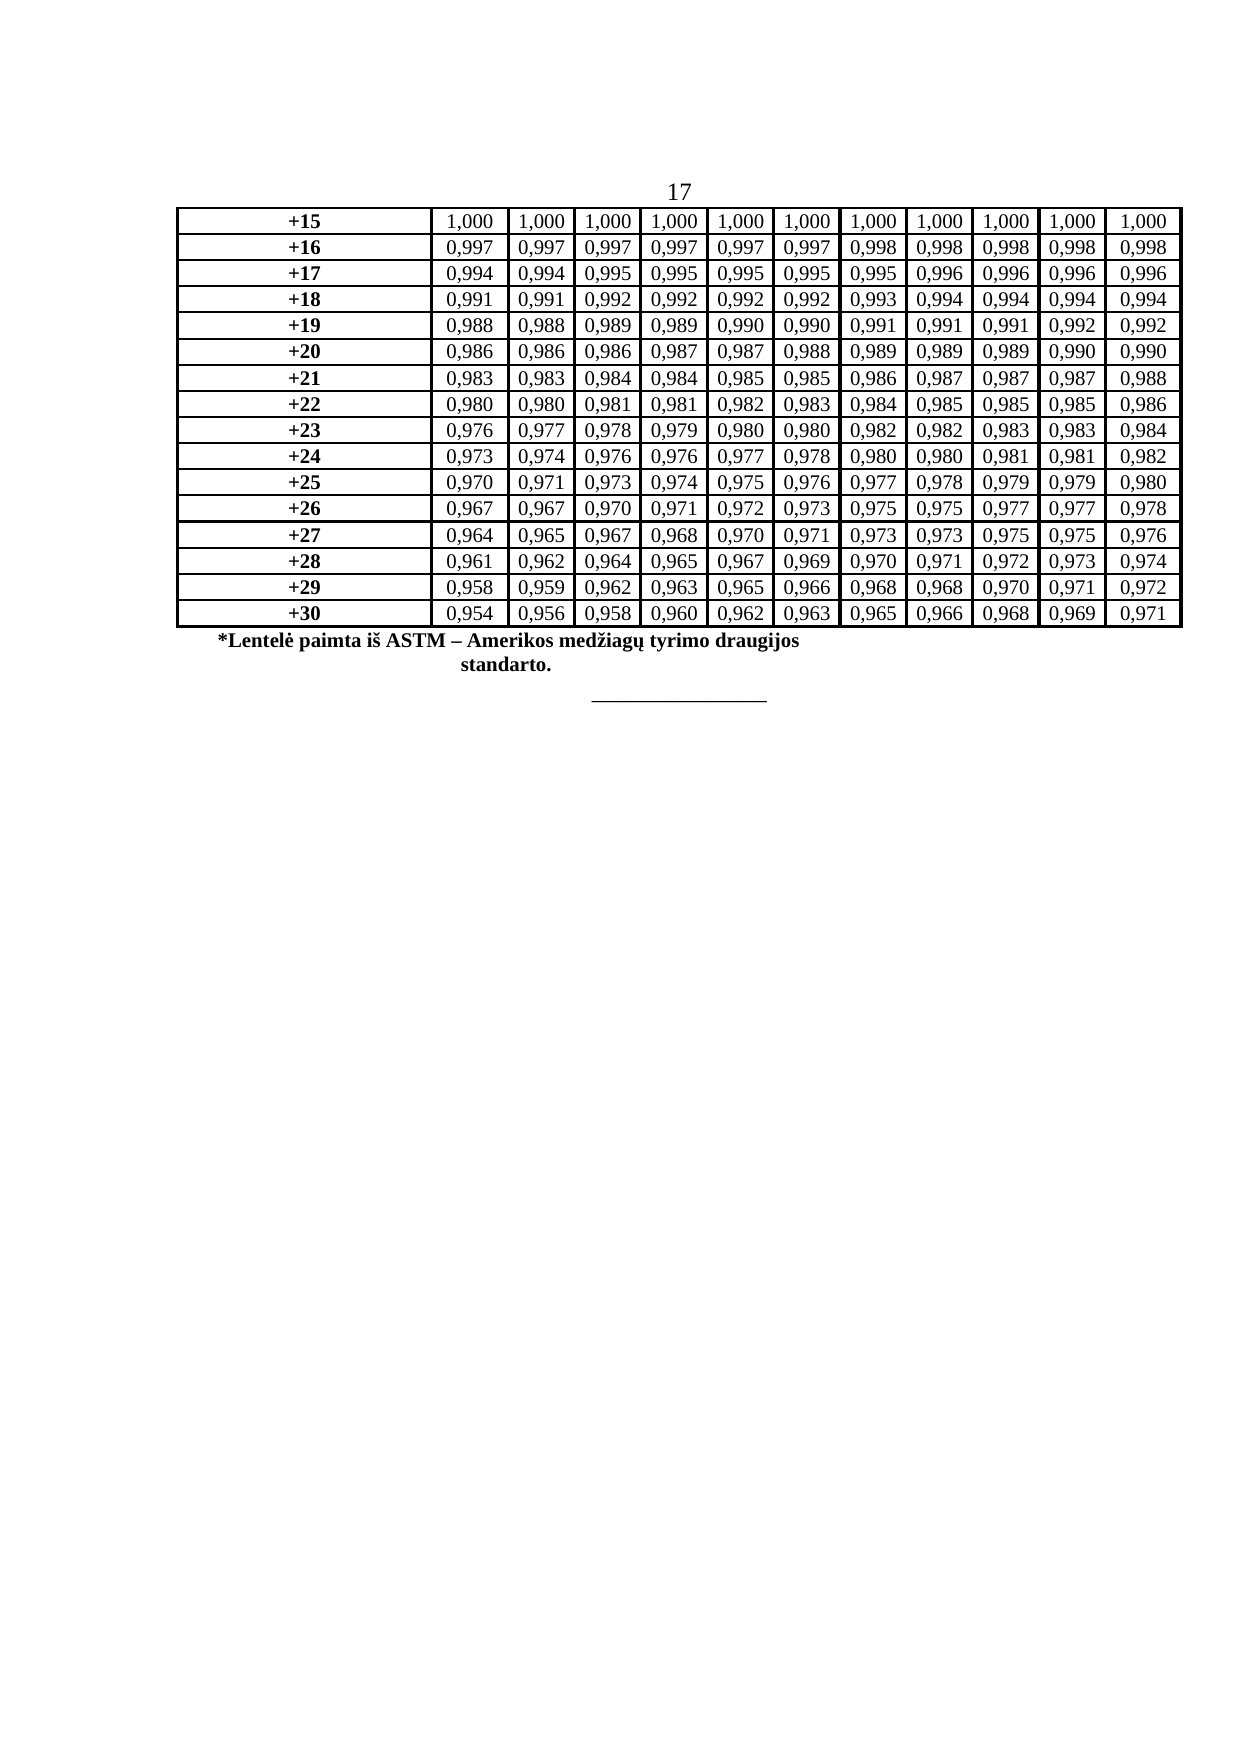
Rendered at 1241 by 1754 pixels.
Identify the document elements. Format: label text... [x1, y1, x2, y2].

table_cell 0,965 [510, 523, 573, 547]
table_cell 0,990 [709, 313, 772, 337]
table_cell +28 [179, 549, 430, 573]
table_cell 0,968 [642, 523, 706, 547]
table_cell 0,980 [1107, 470, 1179, 494]
table_cell 1,000 [1107, 209, 1179, 233]
table_cell 0,965 [709, 575, 772, 599]
table_cell 0,989 [576, 313, 639, 337]
table_cell 0,970 [576, 496, 639, 520]
table_cell 0,973 [576, 470, 639, 494]
table_cell 1,000 [1041, 209, 1104, 233]
table_cell 0,979 [642, 418, 706, 442]
table_cell 0,997 [510, 235, 573, 259]
table_cell 1,000 [433, 209, 507, 233]
table_cell 0,995 [576, 261, 639, 285]
table_cell 0,995 [775, 261, 838, 285]
table_cell 0,979 [974, 470, 1037, 494]
table_cell 0,958 [576, 601, 639, 625]
table_cell 0,992 [576, 287, 639, 311]
table_cell 0,962 [709, 601, 772, 625]
table_cell 0,987 [974, 366, 1037, 390]
table_cell 0,989 [908, 340, 971, 363]
table_cell 0,966 [908, 601, 971, 625]
table_cell 0,988 [510, 313, 573, 337]
table_cell 1,000 [974, 209, 1037, 233]
table_cell 0,994 [908, 287, 971, 311]
table_cell 0,984 [842, 392, 905, 416]
table_cell 0,973 [433, 444, 507, 468]
table_cell 0,997 [709, 235, 772, 259]
table_cell +18 [179, 287, 430, 311]
table_cell 0,974 [1107, 549, 1179, 573]
table_cell 0,962 [510, 549, 573, 573]
table_cell 0,983 [433, 366, 507, 390]
table_cell 0,981 [974, 444, 1037, 468]
table_cell 0,983 [1041, 418, 1104, 442]
table_cell 0,985 [1041, 392, 1104, 416]
table_cell 0,971 [1107, 601, 1179, 625]
table_cell 0,983 [974, 418, 1037, 442]
table_cell 0,990 [1107, 340, 1179, 363]
table_cell 0,970 [709, 523, 772, 547]
table_cell 0,971 [1041, 575, 1104, 599]
table_cell +26 [179, 496, 430, 520]
table_cell 0,984 [1107, 418, 1179, 442]
table_cell +27 [179, 523, 430, 547]
table_cell 0,992 [1041, 313, 1104, 337]
table_cell [973, 628, 1039, 676]
table_cell 0,954 [433, 601, 507, 625]
table_cell 0,991 [433, 287, 507, 311]
table_cell 0,979 [1041, 470, 1104, 494]
table_cell 0,985 [974, 392, 1037, 416]
table_cell 0,978 [1107, 496, 1179, 520]
table_cell 0,975 [842, 496, 905, 520]
table_cell [1039, 628, 1105, 676]
table_cell 0,959 [510, 575, 573, 599]
table_cell 0,966 [775, 575, 838, 599]
table_cell 0,986 [842, 366, 905, 390]
table_cell 1,000 [576, 209, 639, 233]
table_cell 0,997 [576, 235, 639, 259]
table_cell 0,963 [775, 601, 838, 625]
table_cell 0,993 [842, 287, 905, 311]
table_cell 0,994 [1107, 287, 1179, 311]
table_cell 0,995 [842, 261, 905, 285]
table_cell 0,991 [510, 287, 573, 311]
table_cell 0,985 [908, 392, 971, 416]
table_cell 0,982 [1107, 444, 1179, 468]
table_cell 0,976 [576, 444, 639, 468]
table_cell 0,996 [1041, 261, 1104, 285]
table_cell 0,981 [1041, 444, 1104, 468]
table_cell 0,971 [510, 470, 573, 494]
table_cell 0,972 [709, 496, 772, 520]
table_cell 0,968 [842, 575, 905, 599]
table_cell 0,973 [1041, 549, 1104, 573]
table_cell 0,965 [842, 601, 905, 625]
table_cell 0,987 [642, 340, 706, 363]
table_cell 0,978 [908, 470, 971, 494]
table_cell 0,963 [642, 575, 706, 599]
table_cell +29 [179, 575, 430, 599]
table_cell 0,995 [642, 261, 706, 285]
table_cell 1,000 [709, 209, 772, 233]
table_cell [840, 628, 906, 676]
table_cell 0,970 [433, 470, 507, 494]
table_cell +25 [179, 470, 430, 494]
table_cell 0,981 [576, 392, 639, 416]
table_cell 0,995 [709, 261, 772, 285]
table_cell 0,996 [1107, 261, 1179, 285]
table_cell 0,987 [1041, 366, 1104, 390]
table_cell 0,994 [974, 287, 1037, 311]
table_cell 0,985 [709, 366, 772, 390]
table_cell 0,977 [709, 444, 772, 468]
table_cell 0,974 [510, 444, 573, 468]
table_cell 0,977 [842, 470, 905, 494]
table_cell 0,980 [842, 444, 905, 468]
table_cell 0,982 [908, 418, 971, 442]
table_cell +30 [179, 601, 430, 625]
table_cell 0,971 [642, 496, 706, 520]
table_cell 0,978 [775, 444, 838, 468]
table_cell 0,973 [842, 523, 905, 547]
table_cell 0,976 [433, 418, 507, 442]
table_cell 0,962 [576, 575, 639, 599]
table_cell 0,983 [510, 366, 573, 390]
table_cell 0,991 [974, 313, 1037, 337]
table_cell 0,998 [842, 235, 905, 259]
table_cell 0,956 [510, 601, 573, 625]
table_cell 0,986 [576, 340, 639, 363]
table_cell 0,986 [433, 340, 507, 363]
table_cell 0,994 [433, 261, 507, 285]
table_cell 0,981 [642, 392, 706, 416]
table_cell 1,000 [775, 209, 838, 233]
table_cell 1,000 [842, 209, 905, 233]
table_cell 0,990 [1041, 340, 1104, 363]
table_cell 0,968 [974, 601, 1037, 625]
table_cell [906, 628, 973, 676]
table_cell 0,992 [1107, 313, 1179, 337]
table_cell 0,970 [974, 575, 1037, 599]
table_cell +19 [179, 313, 430, 337]
table_cell 0,994 [1041, 287, 1104, 311]
table_cell 0,991 [908, 313, 971, 337]
table_cell 0,996 [908, 261, 971, 285]
table_cell 0,976 [775, 470, 838, 494]
table_cell 0,986 [1107, 392, 1179, 416]
table_cell 0,997 [433, 235, 507, 259]
table_cell 0,977 [974, 496, 1037, 520]
table_cell 0,994 [510, 261, 573, 285]
table_cell 0,988 [1107, 366, 1179, 390]
table_cell 0,983 [775, 392, 838, 416]
table_cell 0,998 [974, 235, 1037, 259]
table_cell 0,980 [775, 418, 838, 442]
table_cell 0,982 [842, 418, 905, 442]
table_cell 0,975 [709, 470, 772, 494]
table_cell 0,988 [775, 340, 838, 363]
table_cell 0,971 [908, 549, 971, 573]
table_cell 0,971 [775, 523, 838, 547]
table_cell 0,997 [642, 235, 706, 259]
table_cell 0,964 [576, 549, 639, 573]
table_cell +17 [179, 261, 430, 285]
table_cell 0,980 [433, 392, 507, 416]
table_cell 0,990 [775, 313, 838, 337]
table_cell 0,988 [433, 313, 507, 337]
table_cell 0,970 [842, 549, 905, 573]
table_cell +20 [179, 340, 430, 363]
table_cell 0,977 [510, 418, 573, 442]
table_cell 0,969 [1041, 601, 1104, 625]
table_cell 0,986 [510, 340, 573, 363]
text ______________ [177, 676, 1181, 705]
table_cell 0,968 [908, 575, 971, 599]
table_cell +15 [179, 209, 430, 233]
table_cell 0,967 [510, 496, 573, 520]
table_cell 0,978 [576, 418, 639, 442]
table_cell 0,980 [908, 444, 971, 468]
table_cell +22 [179, 392, 430, 416]
table_cell 0,965 [642, 549, 706, 573]
table_cell +24 [179, 444, 430, 468]
table_cell 0,987 [908, 366, 971, 390]
table_cell 0,958 [433, 575, 507, 599]
table_cell 0,991 [842, 313, 905, 337]
table_cell 0,977 [1041, 496, 1104, 520]
table_cell 0,972 [974, 549, 1037, 573]
table_cell 0,996 [974, 261, 1037, 285]
table_cell 0,972 [1107, 575, 1179, 599]
table_cell +21 [179, 366, 430, 390]
table_cell 0,992 [775, 287, 838, 311]
table_cell 1,000 [642, 209, 706, 233]
table_cell 0,997 [775, 235, 838, 259]
table_cell 0,998 [1107, 235, 1179, 259]
table_cell 0,992 [642, 287, 706, 311]
table_cell 0,980 [709, 418, 772, 442]
table_cell 0,998 [908, 235, 971, 259]
table_cell 0,982 [709, 392, 772, 416]
table_cell 0,989 [642, 313, 706, 337]
table_cell 0,967 [576, 523, 639, 547]
table_cell 0,975 [908, 496, 971, 520]
table_cell 0,975 [1041, 523, 1104, 547]
table_cell 0,975 [974, 523, 1037, 547]
table_cell 0,976 [642, 444, 706, 468]
table_cell 0,974 [642, 470, 706, 494]
table_cell +16 [179, 235, 430, 259]
table_cell 0,987 [709, 340, 772, 363]
table_cell 0,969 [775, 549, 838, 573]
table_cell 1,000 [510, 209, 573, 233]
table_cell 0,961 [433, 549, 507, 573]
table_cell 0,984 [576, 366, 639, 390]
table_cell [1105, 628, 1181, 676]
table_cell 0,992 [709, 287, 772, 311]
table_cell 1,000 [908, 209, 971, 233]
table_cell 0,989 [974, 340, 1037, 363]
table_cell 0,973 [775, 496, 838, 520]
table_cell *Lentelė paimta iš ASTM – Amerikos medžiagų tyrimo draugijos standarto. [177, 628, 840, 676]
table_cell 0,976 [1107, 523, 1179, 547]
table_cell 0,984 [642, 366, 706, 390]
table_cell 0,980 [510, 392, 573, 416]
table_cell 0,964 [433, 523, 507, 547]
table_cell 0,998 [1041, 235, 1104, 259]
table_cell +23 [179, 418, 430, 442]
table_cell 0,973 [908, 523, 971, 547]
table_cell 0,985 [775, 366, 838, 390]
table_cell 0,967 [709, 549, 772, 573]
table_cell 0,989 [842, 340, 905, 363]
table_cell 0,967 [433, 496, 507, 520]
table_cell 0,960 [642, 601, 706, 625]
